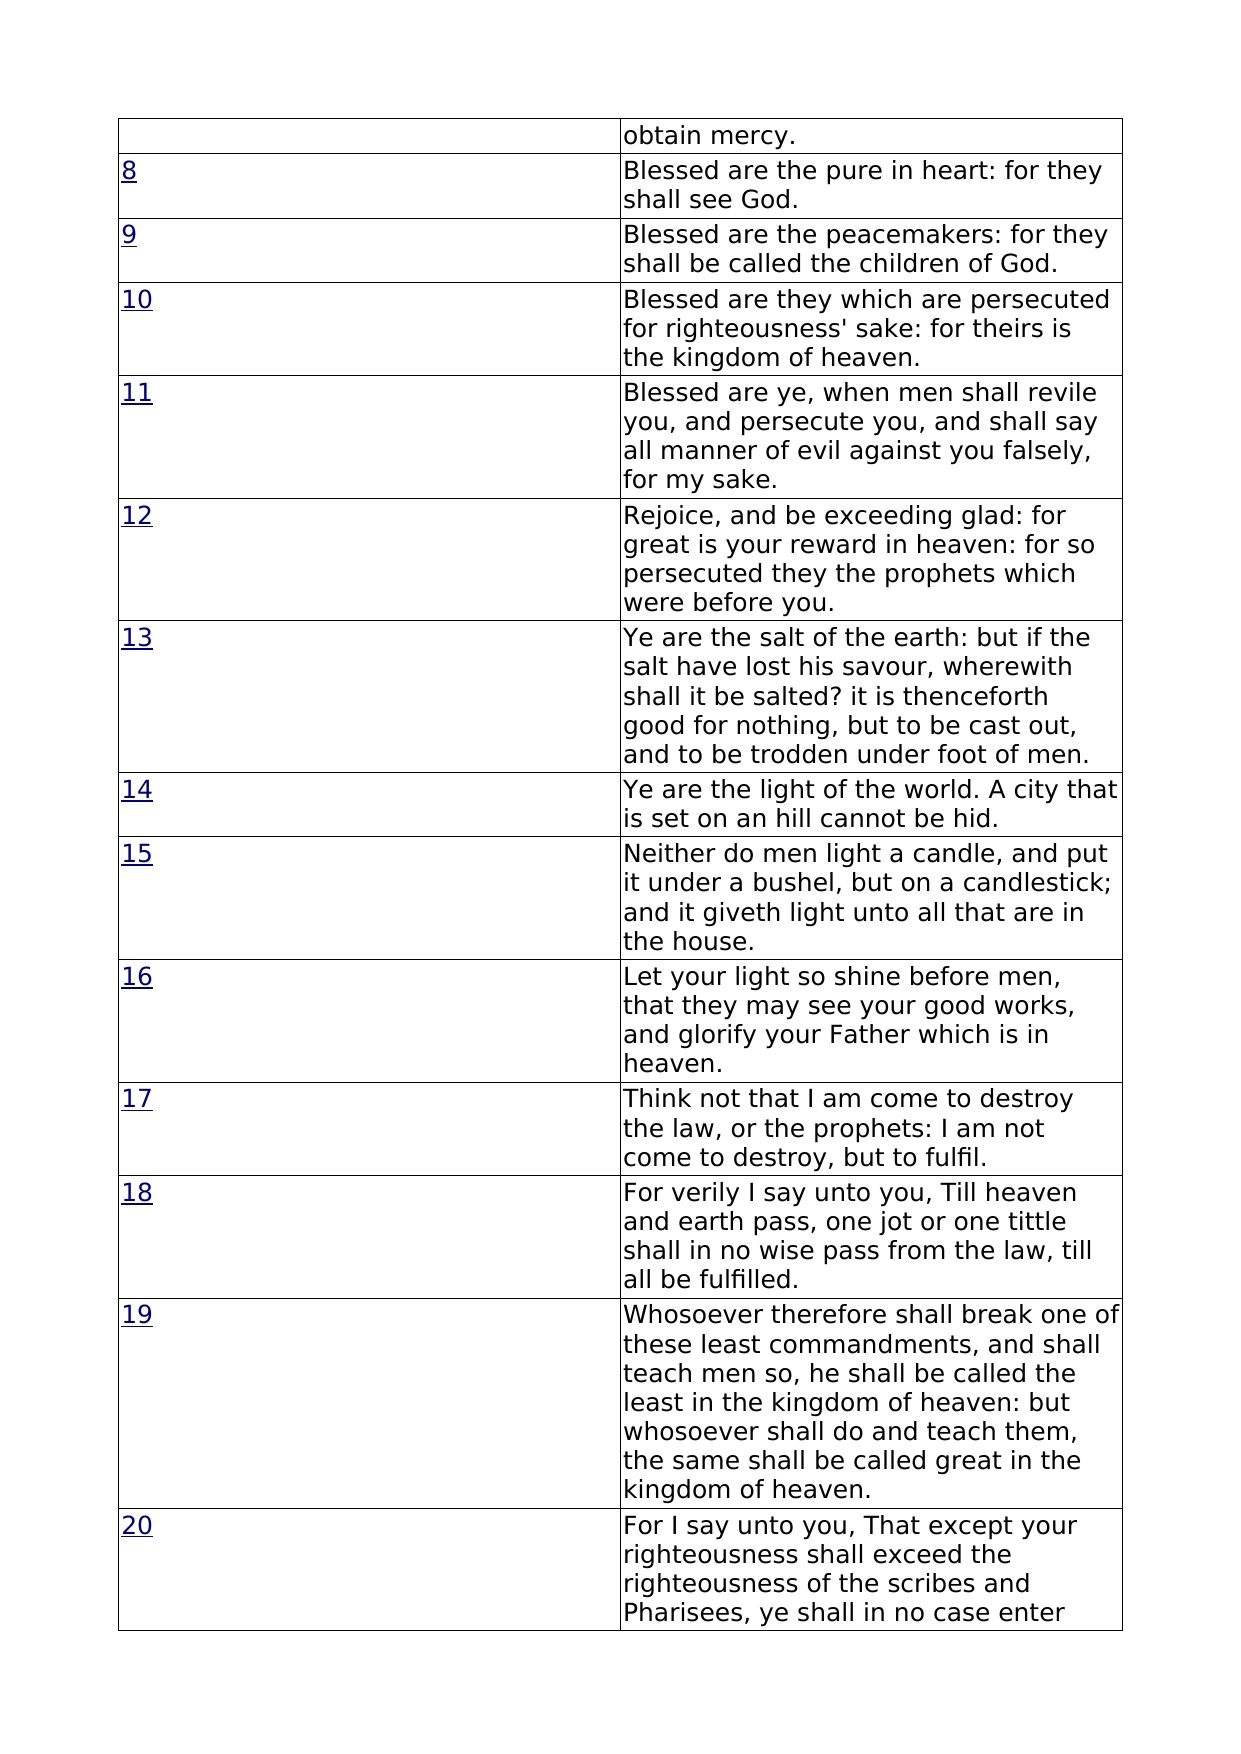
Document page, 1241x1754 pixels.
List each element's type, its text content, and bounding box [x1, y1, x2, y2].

table_cell 13 [119, 621, 620, 772]
table_cell Let your light so shine before men, that they may see your good works, and glorify your Father which is in heaven. [621, 960, 1122, 1082]
table_cell [119, 119, 620, 153]
table_cell Think not that I am come to destroy the law, or the prophets: I am not come to destroy, but to fulfil. [621, 1083, 1122, 1175]
table_cell Ye are the salt of the earth: but if the salt have lost his savour, wherewith shall it be salted? it is thenceforth good for nothing, but to be cast out, and to be trodden under foot of men. [621, 621, 1122, 772]
table_cell 11 [119, 376, 620, 498]
table_cell obtain mercy. [621, 119, 1122, 153]
table_cell Blessed are the peacemakers: for they shall be called the children of God. [621, 219, 1122, 282]
table_cell 16 [119, 960, 620, 1082]
table_cell Ye are the light of the world. A city that is set on an hill cannot be hid. [621, 773, 1122, 836]
table_cell Blessed are ye, when men shall revile you, and persecute you, and shall say all manner of evil against you falsely, for my sake. [621, 376, 1122, 498]
table_cell 12 [119, 499, 620, 620]
table_cell 19 [119, 1299, 620, 1508]
table_cell 17 [119, 1083, 620, 1175]
table_cell For verily I say unto you, Till heaven and earth pass, one jot or one tittle shall in no wise pass from the law, till all be fulfilled. [621, 1176, 1122, 1298]
table_cell 8 [119, 154, 620, 217]
table_cell 18 [119, 1176, 620, 1298]
table_cell Whosoever therefore shall break one of these least commandments, and shall teach men so, he shall be called the least in the kingdom of heaven: but whosoever shall do and teach them, the same shall be called great in the kingdom of heaven. [621, 1299, 1122, 1508]
table_cell For I say unto you, That except your righteousness shall exceed the righteousness of the scribes and Pharisees, ye shall in no case enter [621, 1509, 1122, 1630]
table_cell 9 [119, 219, 620, 282]
table_cell Blessed are they which are persecuted for righteousness' sake: for theirs is the kingdom of heaven. [621, 283, 1122, 375]
table_cell 15 [119, 837, 620, 959]
table_cell 10 [119, 283, 620, 375]
table_cell 20 [119, 1509, 620, 1630]
table_cell Rejoice, and be exceeding glad: for great is your reward in heaven: for so persecuted they the prophets which were before you. [621, 499, 1122, 620]
table_cell Neither do men light a candle, and put it under a bushel, but on a candlestick; and it giveth light unto all that are in the house. [621, 837, 1122, 959]
table_cell Blessed are the pure in heart: for they shall see God. [621, 154, 1122, 217]
table_cell 14 [119, 773, 620, 836]
